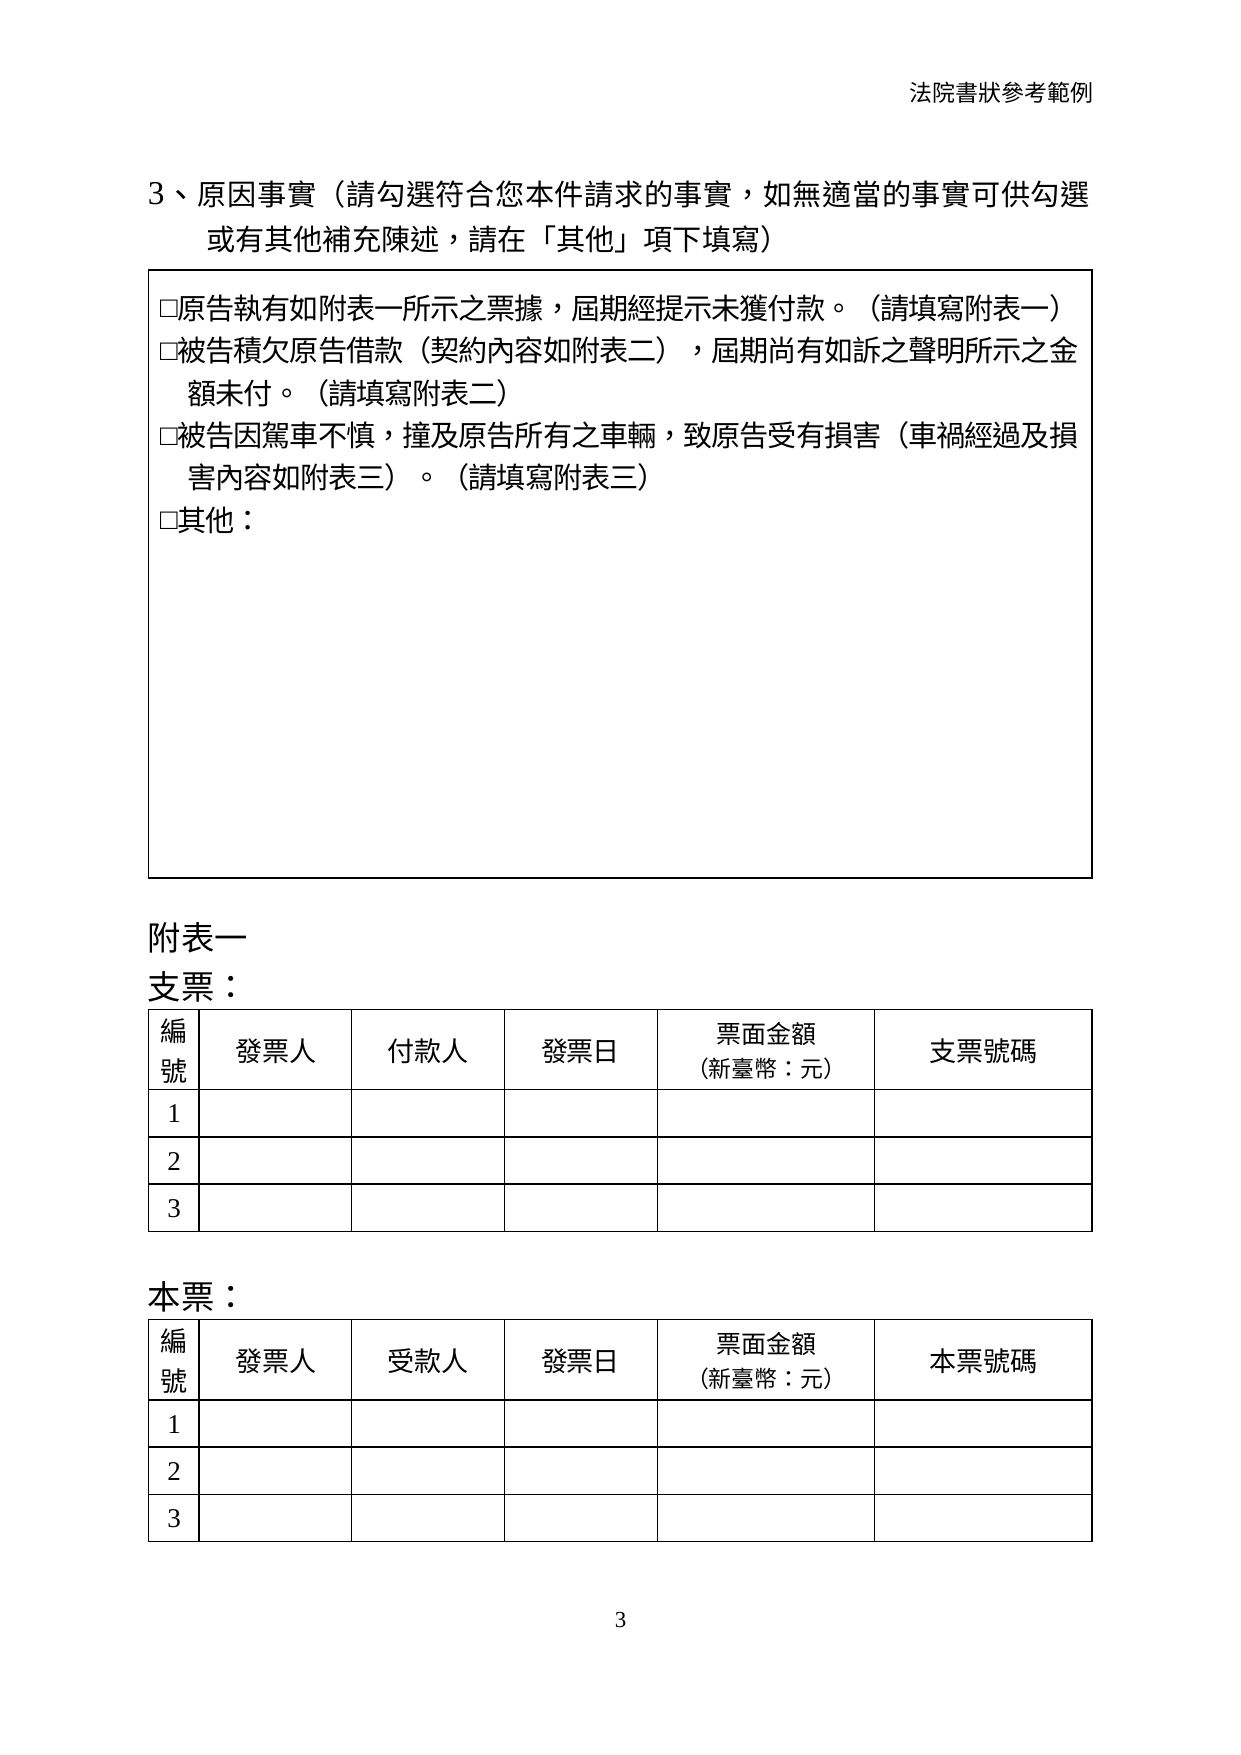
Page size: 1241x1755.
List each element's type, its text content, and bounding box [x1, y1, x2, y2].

table_cell [200, 1185, 351, 1231]
list 原因事實（請勾選符合您本件請求的事實，如無適當的事實可供勾選，或有其他補充陳述，請在「其他」項下填寫） [148, 168, 1093, 259]
table_cell [200, 1138, 351, 1183]
table_cell [352, 1448, 504, 1493]
table_cell [875, 1138, 1091, 1183]
table_cell [200, 1401, 351, 1446]
table_cell [875, 1448, 1091, 1493]
table_cell 1 [149, 1401, 198, 1446]
table_cell [352, 1090, 504, 1136]
table_header 票面金額 （新臺幣：元） [658, 1320, 874, 1399]
table_cell [875, 1495, 1091, 1541]
table_cell 2 [149, 1138, 198, 1183]
table_cell [875, 1401, 1091, 1446]
table_cell [658, 1090, 874, 1136]
table_cell [352, 1495, 504, 1541]
table_cell [352, 1138, 504, 1183]
table_cell 2 [149, 1448, 198, 1493]
table_header 本票號碼 [875, 1320, 1091, 1399]
table_cell [658, 1495, 874, 1541]
table_cell [505, 1090, 657, 1136]
table_cell [505, 1495, 657, 1541]
table_header 編號 [149, 1010, 198, 1089]
table_cell [658, 1185, 874, 1231]
table_cell [200, 1495, 351, 1541]
text 附表一 [148, 912, 1093, 960]
table_header 編號 [149, 1320, 198, 1399]
table_cell [658, 1401, 874, 1446]
text 支票： [148, 960, 1093, 1009]
table_cell [352, 1401, 504, 1446]
table_cell [352, 1185, 504, 1231]
table_cell [875, 1090, 1091, 1136]
table_cell [875, 1185, 1091, 1231]
table_header 發票日 [505, 1010, 657, 1089]
table_cell [200, 1448, 351, 1493]
table_header 付款人 [352, 1010, 504, 1089]
table_header 受款人 [352, 1320, 504, 1399]
table_cell [505, 1448, 657, 1493]
table_cell [658, 1448, 874, 1493]
table_header 發票人 [200, 1010, 351, 1089]
table_cell [505, 1401, 657, 1446]
table_cell [200, 1090, 351, 1136]
table_header 票面金額 （新臺幣：元） [658, 1010, 874, 1089]
table_header 支票號碼 [875, 1010, 1091, 1089]
text 本票： [148, 1271, 1093, 1319]
table_header 發票人 [200, 1320, 351, 1399]
table_cell 3 [149, 1185, 198, 1231]
table_cell [658, 1138, 874, 1183]
table_cell 1 [149, 1090, 198, 1136]
table_header □原告執有如附表一所示之票據，屆期經提示未獲付款。（請填寫附表一） □被告積欠原告借款（契約內容如附表二），屆期尚有如訴之聲明所示之金額未付。（請填寫附表二） □被告因駕車不慎，撞及原告所有之車輛，致原告受有損害（車禍經過及損害內容如附表三）。（請填寫附表三） □其他： [149, 271, 1091, 877]
table_cell [505, 1185, 657, 1231]
table_cell 3 [149, 1495, 198, 1541]
table_header 發票日 [505, 1320, 657, 1399]
table_cell [505, 1138, 657, 1183]
